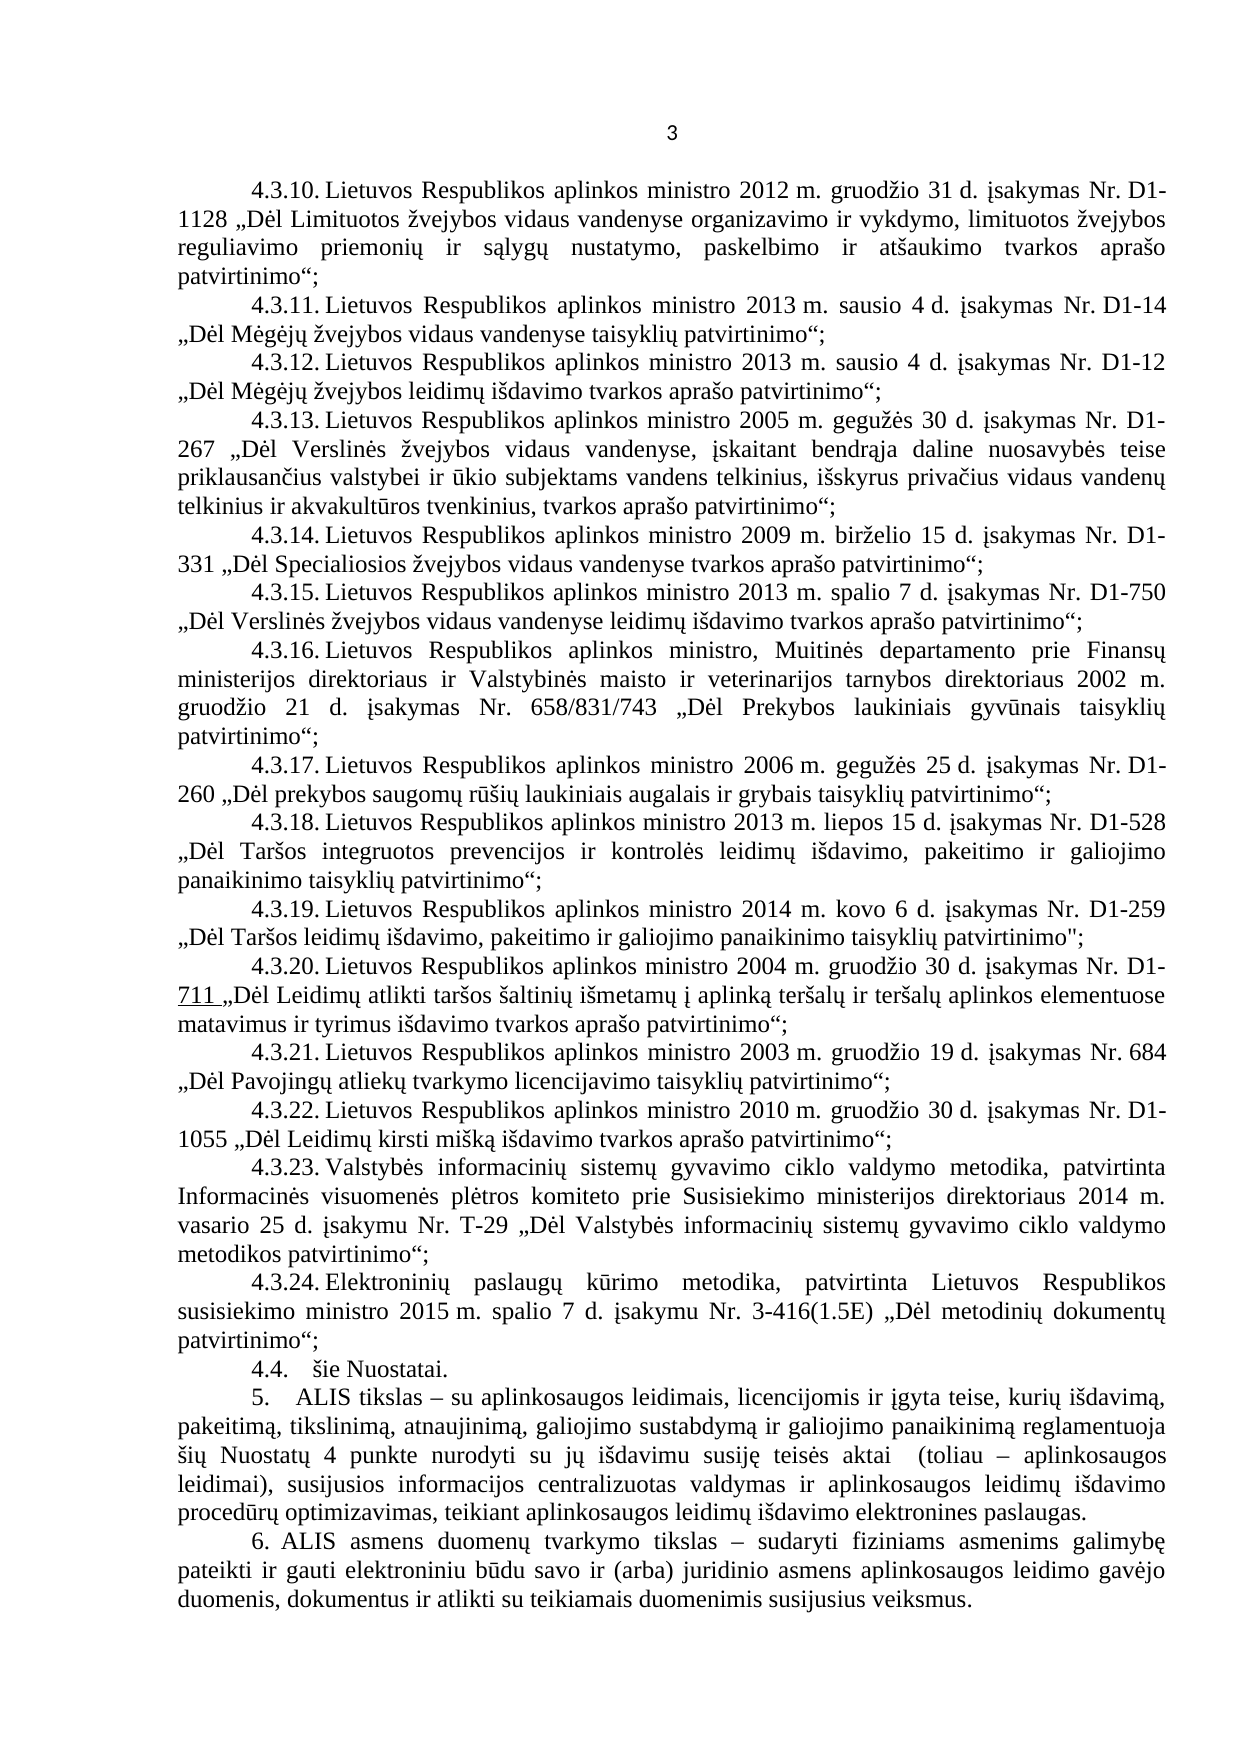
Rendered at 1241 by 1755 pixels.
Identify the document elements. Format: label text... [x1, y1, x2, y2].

text 4.3.12. Lietuvos Respublikos aplinkos ministro 2013 m. sausio 4 d. įsakymas Nr. D1-12 „Dėl Mėgėjų žvejybos leidimų išdavimo tvarkos aprašo patvirtinimo“; [177, 347, 1167, 405]
text 4.3.13. Lietuvos Respublikos aplinkos ministro 2005 m. gegužės 30 d. įsakymas Nr. D1-267 „Dėl Verslinės žvejybos vidaus vandenyse, įskaitant bendrąja daline nuosavybės teise priklausančius valstybei ir ūkio subjektams vandens telkinius, išskyrus privačius vidaus vandenų telkinius ir akvakultūros tvenkinius, tvarkos aprašo patvirtinimo“; [177, 405, 1167, 520]
text 4.4. šie Nuostatai. [177, 1354, 1167, 1382]
text 4.3.14. Lietuvos Respublikos aplinkos ministro 2009 m. birželio 15 d. įsakymas Nr. D1-331 „Dėl Specialiosios žvejybos vidaus vandenyse tvarkos aprašo patvirtinimo“; [177, 520, 1167, 577]
text 4.3.11. Lietuvos Respublikos aplinkos ministro 2013 m. sausio 4 d. įsakymas Nr. D1-14 „Dėl Mėgėjų žvejybos vidaus vandenyse taisyklių patvirtinimo“; [177, 290, 1167, 347]
text 4.3.16. Lietuvos Respublikos aplinkos ministro, Muitinės departamento prie Finansų ministerijos direktoriaus ir Valstybinės maisto ir veterinarijos tarnybos direktoriaus 2002 m. gruodžio 21 d. įsakymas Nr. 658/831/743 „Dėl Prekybos laukiniais gyvūnais taisyklių patvirtinimo“; [177, 635, 1167, 750]
text 4.3.10. Lietuvos Respublikos aplinkos ministro 2012 m. gruodžio 31 d. įsakymas Nr. D1-1128 „Dėl Limituotos žvejybos vidaus vandenyse organizavimo ir vykdymo, limituotos žvejybos reguliavimo priemonių ir sąlygų nustatymo, paskelbimo ir atšaukimo tvarkos aprašo patvirtinimo“; [177, 175, 1167, 290]
text 4.3.22. Lietuvos Respublikos aplinkos ministro 2010 m. gruodžio 30 d. įsakymas Nr. D1-1055 „Dėl Leidimų kirsti mišką išdavimo tvarkos aprašo patvirtinimo“; [177, 1095, 1167, 1152]
text 4.3.19. Lietuvos Respublikos aplinkos ministro 2014 m. kovo 6 d. įsakymas Nr. D1-259 „Dėl Taršos leidimų išdavimo, pakeitimo ir galiojimo panaikinimo taisyklių patvirtinimo"; [177, 894, 1167, 951]
text 4.3.17. Lietuvos Respublikos aplinkos ministro 2006 m. gegužės 25 d. įsakymas Nr. D1-260 „Dėl prekybos saugomų rūšių laukiniais augalais ir grybais taisyklių patvirtinimo“; [177, 750, 1167, 807]
text 4.3.21. Lietuvos Respublikos aplinkos ministro 2003 m. gruodžio 19 d. įsakymas Nr. 684 „Dėl Pavojingų atliekų tvarkymo licencijavimo taisyklių patvirtinimo“; [177, 1037, 1167, 1095]
text 4.3.15. Lietuvos Respublikos aplinkos ministro 2013 m. spalio 7 d. įsakymas Nr. D1-750 „Dėl Verslinės žvejybos vidaus vandenyse leidimų išdavimo tvarkos aprašo patvirtinimo“; [177, 577, 1167, 635]
text 4.3.20. Lietuvos Respublikos aplinkos ministro 2004 m. gruodžio 30 d. įsakymas Nr. D1-711 „Dėl Leidimų atlikti taršos šaltinių išmetamų į aplinką teršalų ir teršalų aplinkos elementuose matavimus ir tyrimus išdavimo tvarkos aprašo patvirtinimo“; [177, 951, 1167, 1037]
text 4.3.23. Valstybės informacinių sistemų gyvavimo ciklo valdymo metodika, patvirtinta Informacinės visuomenės plėtros komiteto prie Susisiekimo ministerijos direktoriaus 2014 m. vasario 25 d. įsakymu Nr. T-29 „Dėl Valstybės informacinių sistemų gyvavimo ciklo valdymo metodikos patvirtinimo“; [177, 1152, 1167, 1267]
text 6. ALIS asmens duomenų tvarkymo tikslas – sudaryti fiziniams asmenims galimybę pateikti ir gauti elektroniniu būdu savo ir (arba) juridinio asmens aplinkosaugos leidimo gavėjo duomenis, dokumentus ir atlikti su teikiamais duomenimis susijusius veiksmus. [177, 1526, 1167, 1612]
text 5. ALIS tikslas – su aplinkosaugos leidimais, licencijomis ir įgyta teise, kurių išdavimą, pakeitimą, tikslinimą, atnaujinimą, galiojimo sustabdymą ir galiojimo panaikinimą reglamentuoja šių Nuostatų 4 punkte nurodyti su jų išdavimu susiję teisės aktai (toliau – aplinkosaugos leidimai), susijusios informacijos centralizuotas valdymas ir aplinkosaugos leidimų išdavimo procedūrų optimizavimas, teikiant aplinkosaugos leidimų išdavimo elektronines paslaugas. [177, 1382, 1167, 1526]
text 4.3.24. Elektroninių paslaugų kūrimo metodika, patvirtinta Lietuvos Respublikos susisiekimo ministro 2015 m. spalio 7 d. įsakymu Nr. 3-416(1.5E) „Dėl metodinių dokumentų patvirtinimo“; [177, 1267, 1167, 1354]
text 4.3.18. Lietuvos Respublikos aplinkos ministro 2013 m. liepos 15 d. įsakymas Nr. D1-528 „Dėl Taršos integruotos prevencijos ir kontrolės leidimų išdavimo, pakeitimo ir galiojimo panaikinimo taisyklių patvirtinimo“; [177, 807, 1167, 894]
